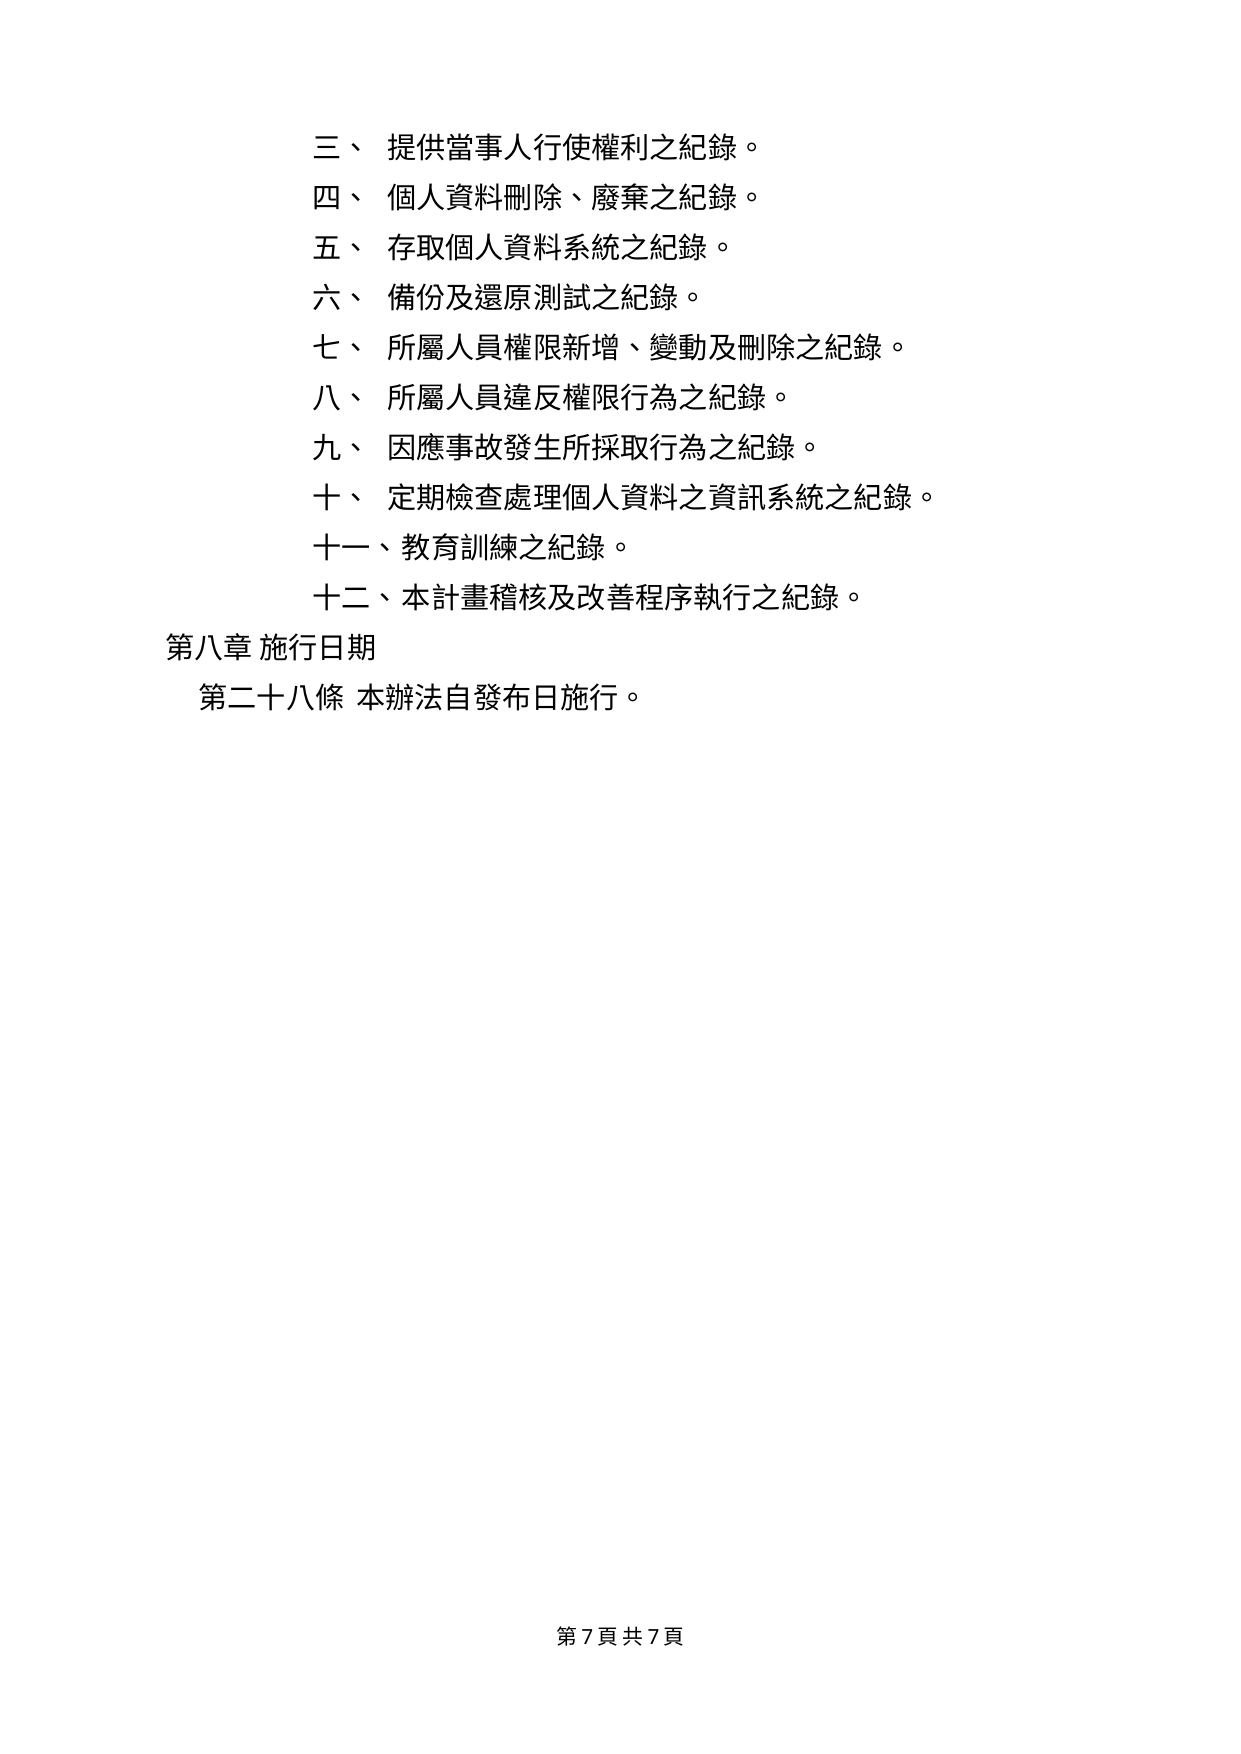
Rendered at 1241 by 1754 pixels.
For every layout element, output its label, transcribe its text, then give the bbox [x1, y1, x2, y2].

list 定期檢查處理個人資料之資訊系統之紀錄。 [312, 468, 1075, 518]
list 教育訓練之紀錄。 [312, 518, 1075, 568]
list 個人資料刪除、廢棄之紀錄。 [312, 168, 1075, 218]
list 存取個人資料系統之紀錄。 [312, 218, 1075, 268]
list 備份及還原測試之紀錄。 [312, 268, 1075, 318]
list 所屬人員違反權限行為之紀錄。 [312, 368, 1075, 418]
list 本計畫稽核及改善程序執行之紀錄。 [312, 568, 1075, 618]
text 第八章 施行日期 [165, 618, 1075, 668]
list 因應事故發生所採取行為之紀錄。 [312, 418, 1075, 468]
list 本辦法自發布日施行。 [198, 668, 1075, 718]
list 所屬人員權限新增、變動及刪除之紀錄。 [312, 318, 1075, 368]
list 提供當事人行使權利之紀錄。 [312, 118, 1075, 168]
